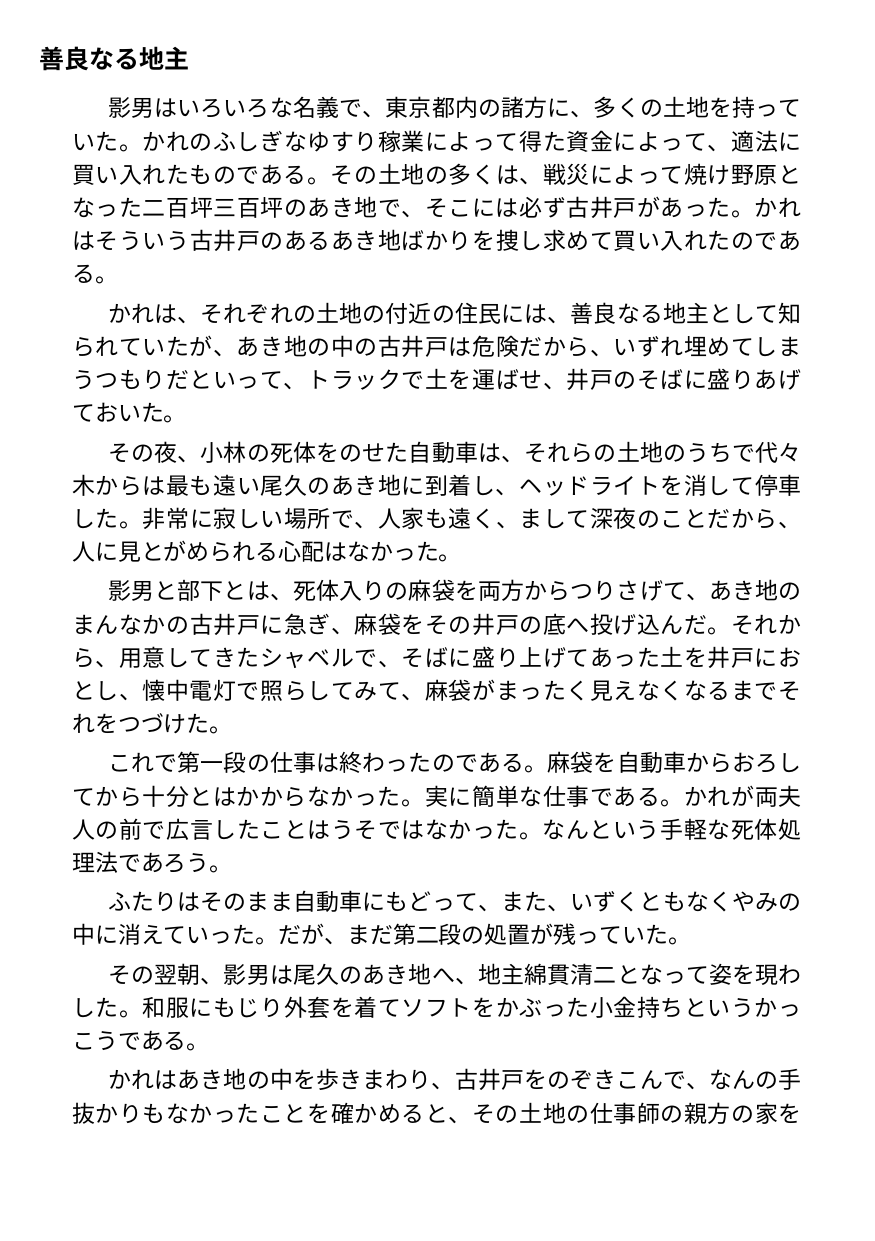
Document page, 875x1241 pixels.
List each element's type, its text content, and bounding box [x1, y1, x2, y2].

text 影男はいろいろな名義で、東京都内の諸方に、多くの土地を持っていた。かれのふしぎなゆすり稼業によって得た資金によって、適法に買い入れたものである。その土地の多くは、戦災によって焼け野原となった二百坪三百坪のあき地で、そこには必ず古井戸があった。かれはそういう古井戸のあるあき地ばかりを捜し求めて買い入れたのである。 [72, 90, 802, 289]
text かれは、それぞれの土地の付近の住民には、善良なる地主として知られていたが、あき地の中の古井戸は危険だから、いずれ埋めてしまうつもりだといって、トラックで土を運ばせ、井戸のそばに盛りあげておいた。 [72, 296, 802, 428]
subtitle 善良なる地主 [36, 36, 838, 78]
text これで第一段の仕事は終わったのである。麻袋を自動車からおろしてから十分とはかからなかった。実に簡単な仕事である。かれが両夫人の前で広言したことはうそではなかった。なんという手軽な死体処理法であろう。 [72, 745, 802, 878]
text その夜、小林の死体をのせた自動車は、それらの土地のうちで代々木からは最も遠い尾久のあき地に到着し、ヘッドライトを消して停車した。非常に寂しい場所で、人家も遠く、まして深夜のことだから、人に見とがめられる心配はなかった。 [72, 434, 802, 567]
text ふたりはそのまま自動車にもどって、また、いずくともなくやみの中に消えていった。だが、まだ第二段の処置が残っていた。 [72, 884, 802, 951]
text 影男と部下とは、死体入りの麻袋を両方からつりさげて、あき地のまんなかの古井戸に急ぎ、麻袋をその井戸の底へ投げ込んだ。それから、用意してきたシャベルで、そばに盛り上げてあった土を井戸におとし、懐中電灯で照らしてみて、麻袋がまったく見えなくなるまでそれをつづけた。 [72, 573, 802, 739]
text かれはあき地の中を歩きまわり、古井戸をのぞきこんで、なんの手抜かりもなかったことを確かめると、その土地の仕事師の親方の家を [72, 1062, 802, 1129]
text その翌朝、影男は尾久のあき地へ、地主綿貫清二となって姿を現わした。和服にもじり外套を着てソフトをかぶった小金持ちというかっこうである。 [72, 957, 802, 1056]
